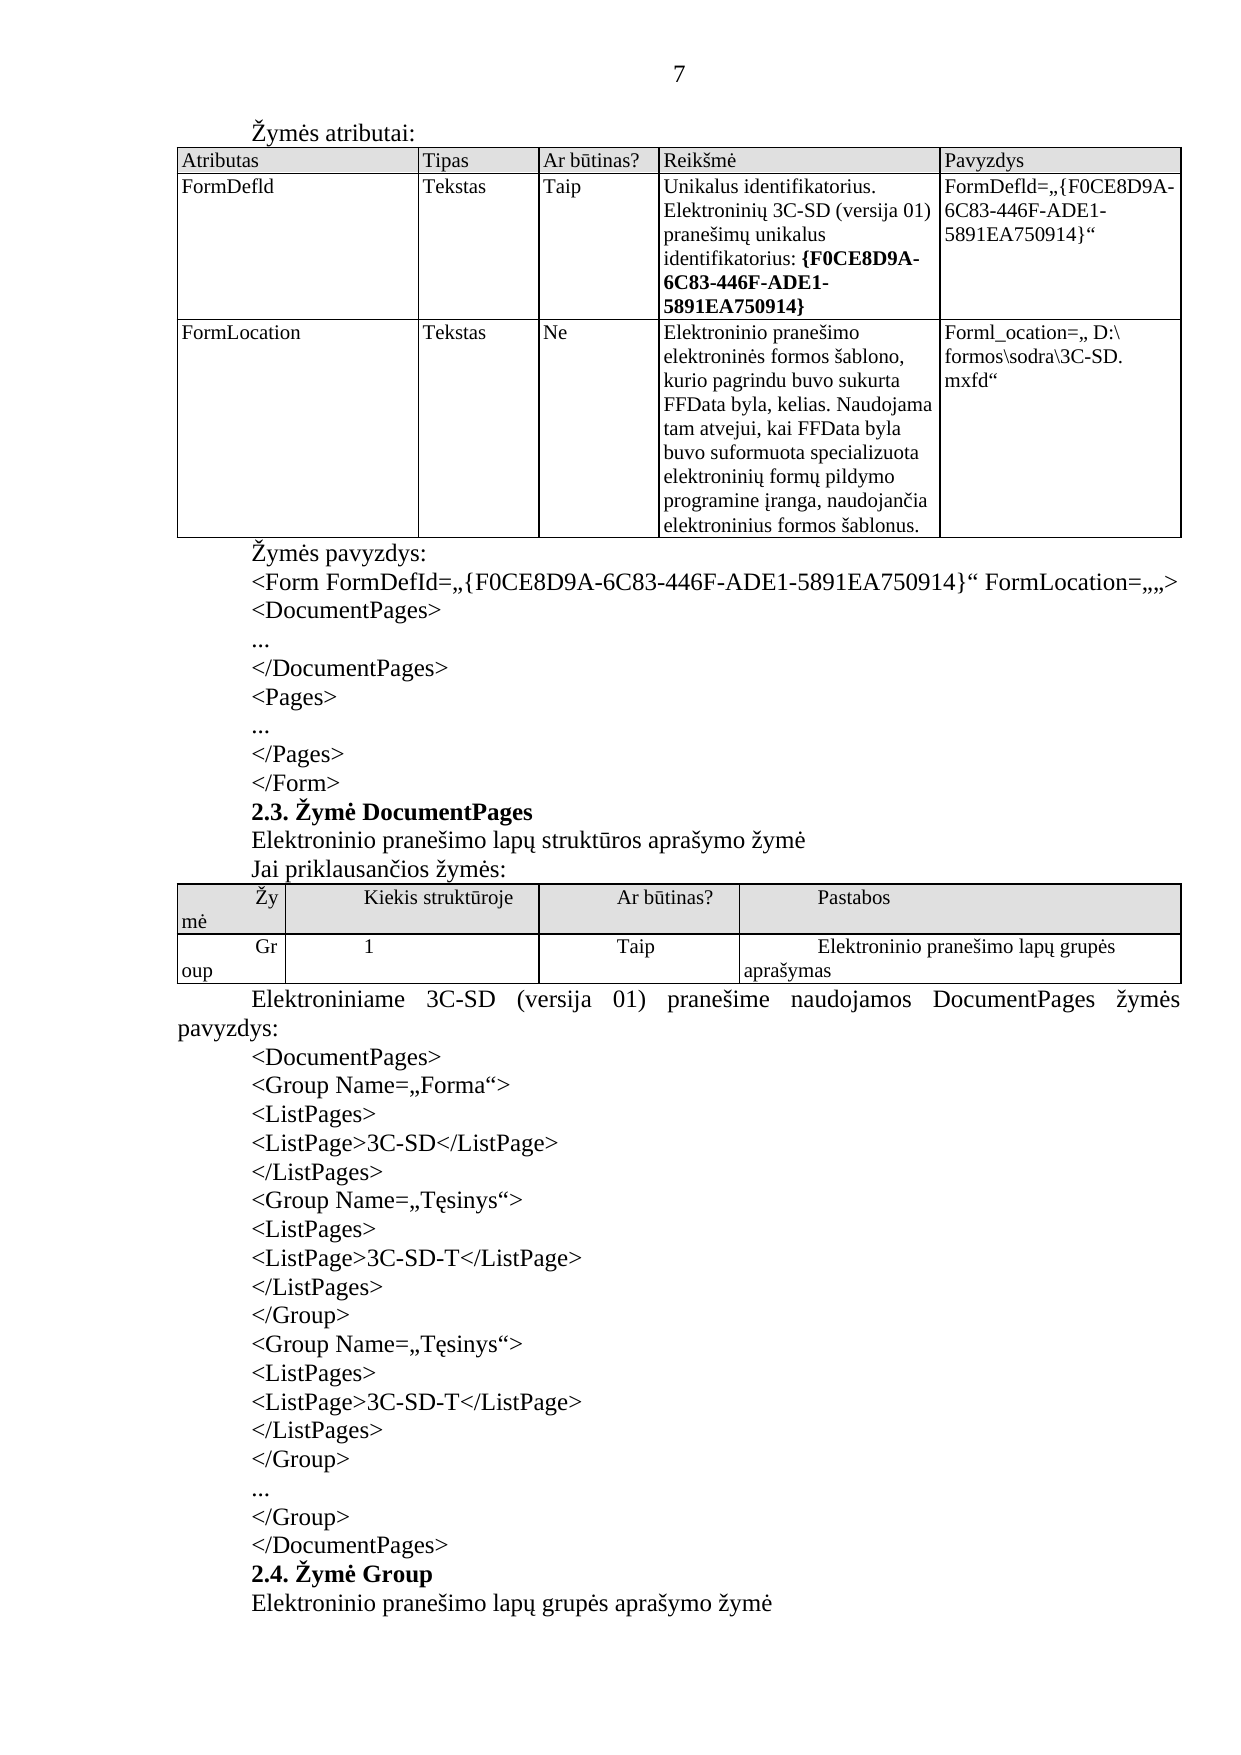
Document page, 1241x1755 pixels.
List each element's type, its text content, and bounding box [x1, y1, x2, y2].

table_header Kiekis struktūroje [286, 885, 538, 933]
text </Group> [177, 1300, 1181, 1329]
table_header Pavyzdys [941, 148, 1180, 172]
table_cell Tekstas [419, 174, 538, 318]
text <Group Name=„Tęsinys“> [177, 1329, 1181, 1358]
text Žymės pavyzdys: [177, 538, 1181, 567]
table_header Atributas [178, 148, 418, 172]
table_cell Taip [540, 935, 739, 982]
text <ListPages> [177, 1214, 1181, 1243]
text <ListPage>3C-SD</ListPage> [177, 1128, 1181, 1157]
text <ListPage>3C-SD-T</ListPage> [177, 1243, 1181, 1272]
table_header Ar būtinas? [540, 148, 658, 172]
text <DocumentPages> [177, 596, 1181, 624]
text Jai priklausančios žymės: [177, 854, 1181, 883]
table_cell Group [281, 935, 285, 982]
text <Group Name=„Forma“> [177, 1070, 1181, 1099]
text Elektroninio pranešimo lapų grupės aprašymo žymė [177, 1588, 1181, 1617]
text </DocumentPages> [177, 653, 1181, 682]
table_cell FormLocation [178, 320, 418, 537]
text </DocumentPages> [177, 1530, 1181, 1559]
text ... [177, 1473, 1181, 1502]
text <ListPages> [177, 1358, 1181, 1387]
text <ListPage>3C-SD-T</ListPage> [177, 1387, 1181, 1415]
text Elektroniniame 3C-SD (versija 01) pranešime naudojamos DocumentPages žymės pavyzdys: [177, 984, 1181, 1042]
text Žymės atributai: [177, 118, 1181, 147]
table_cell FormDefld=„{F0CE8D9A-6C83-446F-ADE1-5891EA750914}“ [941, 174, 1180, 318]
table_cell FormDefld [178, 174, 418, 318]
text ... [177, 624, 1181, 653]
table_cell Ne [540, 320, 658, 537]
text <Group Name=„Tęsinys“> [177, 1185, 1181, 1214]
text </Pages> [177, 739, 1181, 768]
table_header Pastabos [740, 885, 1180, 933]
text <Pages> [177, 682, 1181, 711]
text </Form> [177, 768, 1181, 797]
text 2.4. Žymė Group [177, 1559, 1181, 1588]
table_header Žymė [178, 885, 285, 933]
table_cell Taip [540, 174, 658, 318]
table_cell Tekstas [419, 320, 538, 537]
text <Form FormDefId=„{F0CE8D9A-6C83-446F-ADE1-5891EA750914}“ FormLocation=„„> [177, 567, 1181, 596]
table_header Tipas [419, 148, 538, 172]
table_cell 1 [286, 935, 538, 982]
text </Group> [177, 1444, 1181, 1473]
text Elektroninio pranešimo lapų struktūros aprašymo žymė [177, 826, 1181, 854]
text <DocumentPages> [177, 1042, 1181, 1070]
table_header Ar būtinas? [540, 885, 739, 933]
text </ListPages> [177, 1272, 1181, 1300]
table_header Reikšmė [660, 148, 939, 172]
text </ListPages> [177, 1415, 1181, 1444]
text ... [177, 711, 1181, 739]
text </ListPages> [177, 1157, 1181, 1185]
text </Group> [177, 1502, 1181, 1530]
text <ListPages> [177, 1099, 1181, 1128]
text 2.3. Žymė DocumentPages [177, 797, 1181, 826]
table_cell Forml_ocation=„ D:\formos\sodra\3C-SD. mxfd“ [941, 320, 1180, 537]
